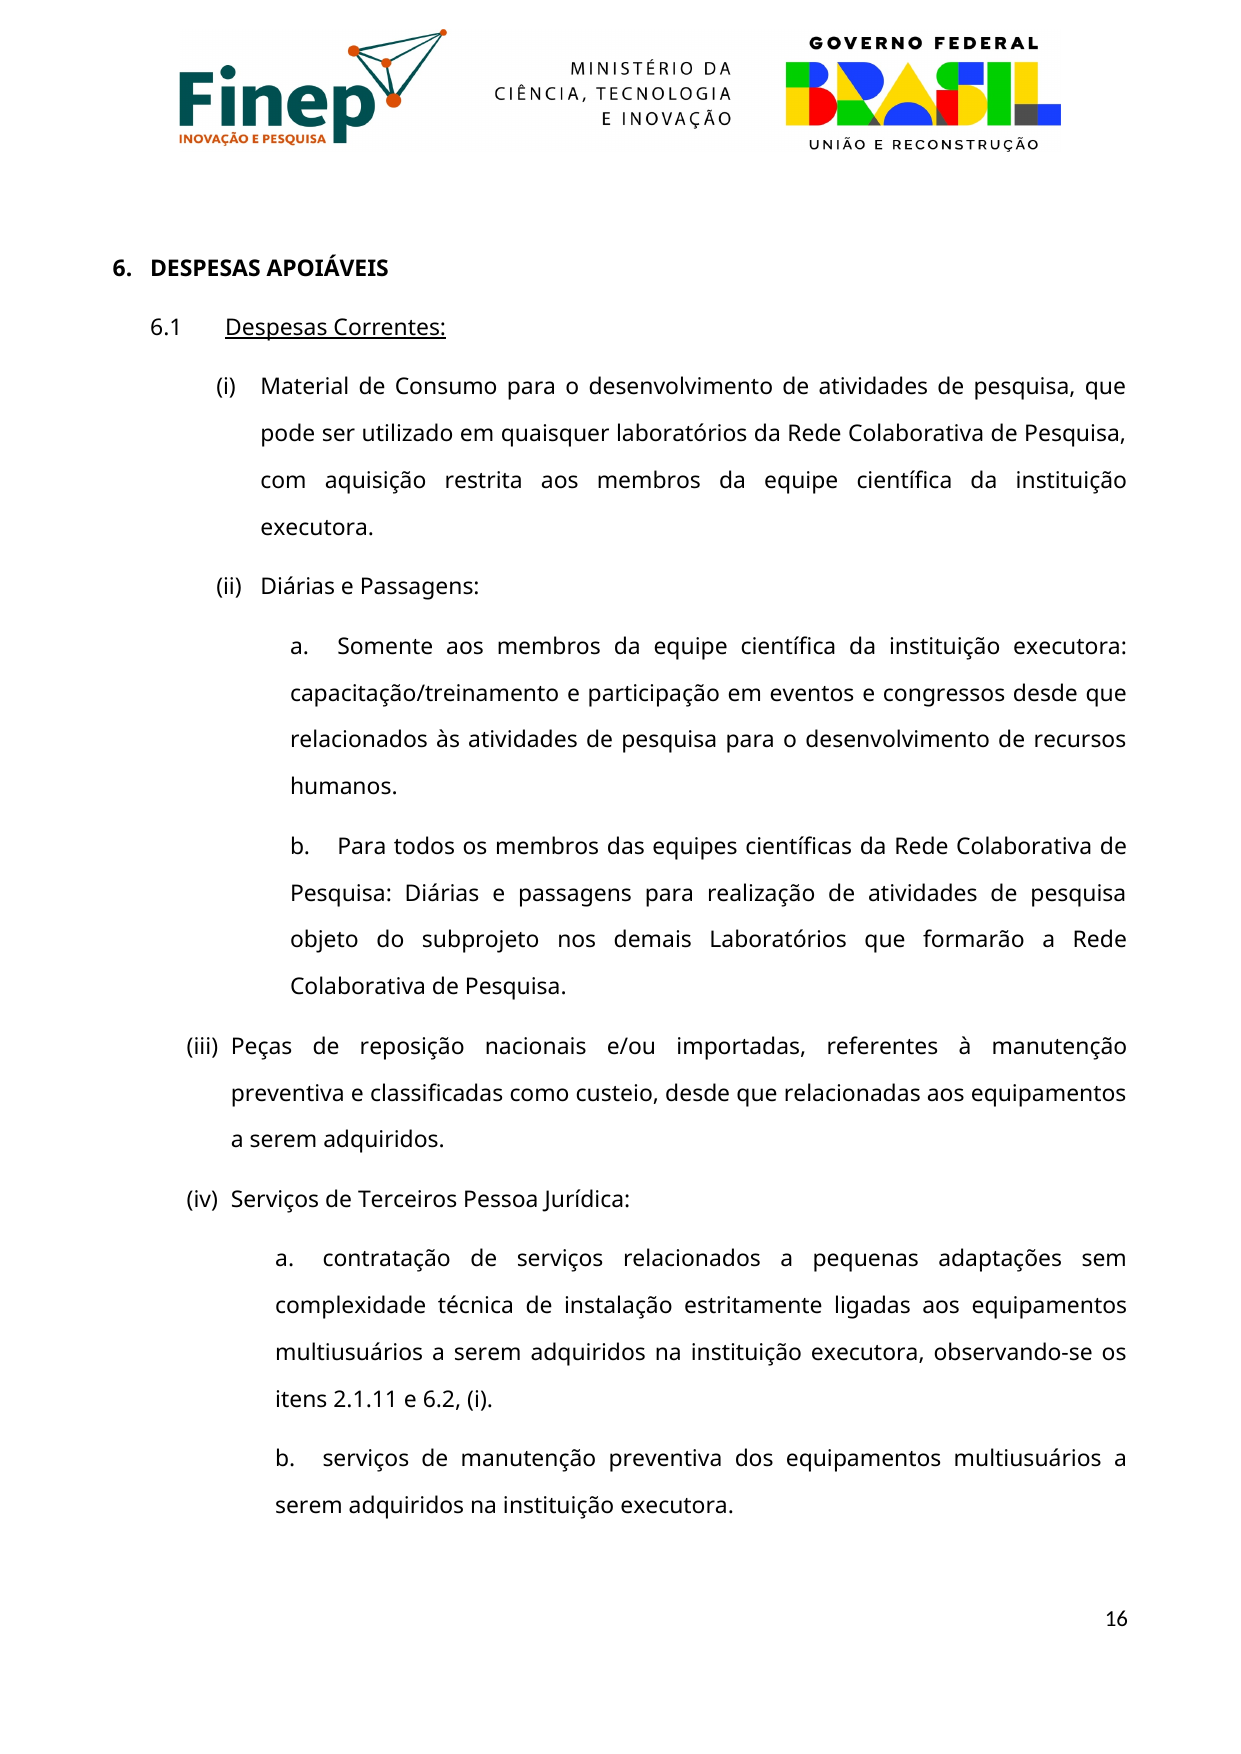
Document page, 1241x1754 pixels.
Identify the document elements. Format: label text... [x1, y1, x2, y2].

list Material de Consumo para o desenvolvimento de atividades de pesquisa, que pode ser utilizado em quaisquer laboratórios da Rede Colaborativa de Pesquisa, com aquisição restrita aos membros da equipe científica da instituição executora. [216, 370, 1128, 542]
list serviços de manutenção preventiva dos equipamentos multiusuários a serem adquiridos na instituição executora. [275, 1442, 1128, 1520]
list Somente aos membros da equipe científica da instituição executora: capacitação/treinamento e participação em eventos e congressos desde que relacionados às atividades de pesquisa para o desenvolvimento de recursos humanos. [290, 630, 1128, 802]
list contratação de serviços relacionados a pequenas adaptações sem complexidade técnica de instalação estritamente ligadas aos equipamentos multiusuários a serem adquiridos na instituição executora, observando-se os itens 2.1.11 e 6.2, (i). [275, 1242, 1128, 1414]
list Diárias e Passagens: [216, 570, 1128, 602]
list Despesas Correntes: [150, 311, 1128, 342]
list Para todos os membros das equipes científicas da Rede Colaborativa de Pesquisa: Diárias e passagens para realização de atividades de pesquisa objeto do subprojeto nos demais Laboratórios que formarão a Rede Colaborativa de Pesquisa. [290, 830, 1128, 1002]
list DESPESAS APOIÁVEIS [112, 252, 1128, 283]
list Serviços de Terceiros Pessoa Jurídica: [186, 1183, 1128, 1214]
list Peças de reposição nacionais e/ou importadas, referentes à manutenção preventiva e classificadas como custeio, desde que relacionadas aos equipamentos a serem adquiridos. [186, 1030, 1128, 1155]
